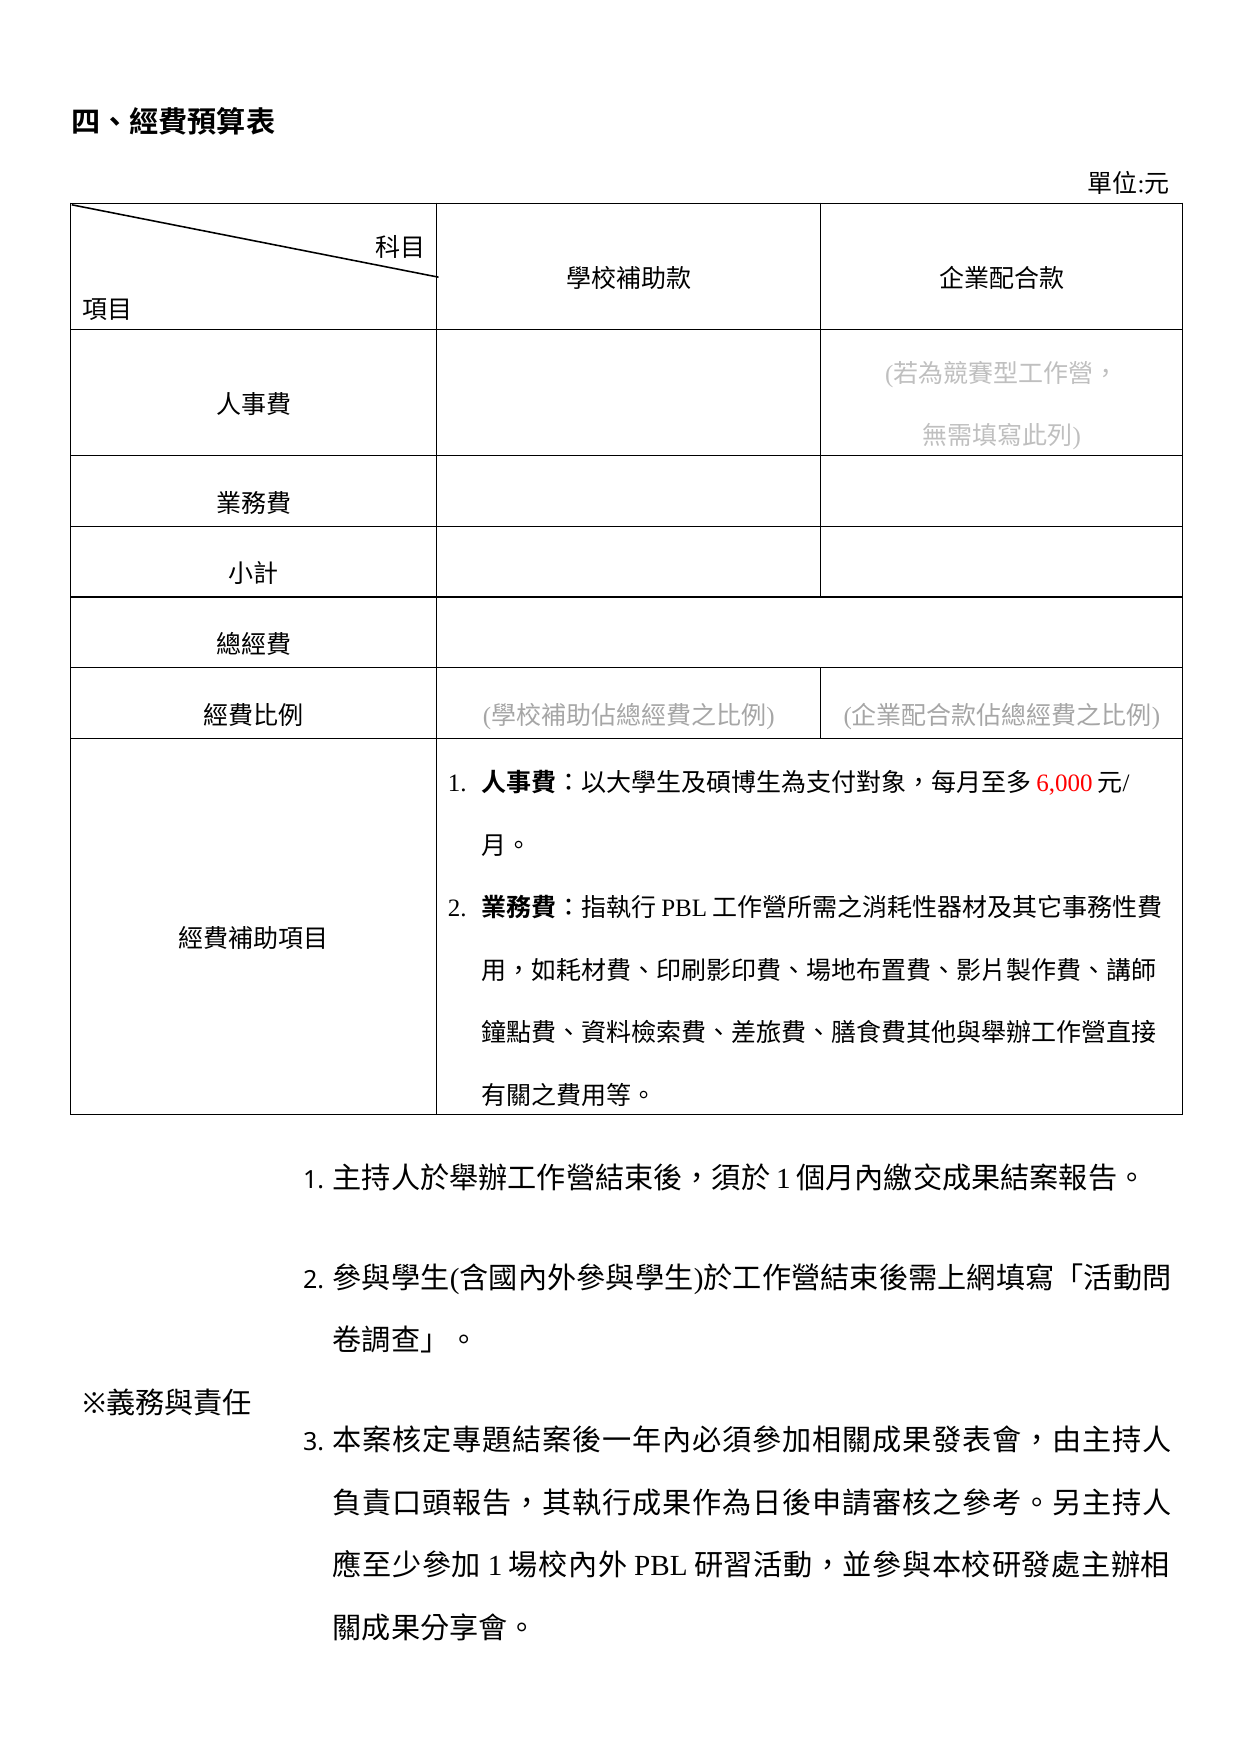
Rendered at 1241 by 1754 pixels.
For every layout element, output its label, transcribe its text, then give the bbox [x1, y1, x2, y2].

table_cell 人事費 [71, 330, 436, 455]
table_cell 總經費 [71, 598, 436, 667]
table_cell (學校補助佔總經費之比例) [437, 668, 820, 738]
text 單位:元 [71, 140, 1169, 203]
table_cell ※義務與責任 [71, 1115, 289, 1665]
table_cell [821, 527, 1182, 596]
table_header 科目 項目 [71, 206, 436, 329]
table_cell 經費比例 [71, 668, 436, 738]
table_cell 業務費 [71, 456, 436, 526]
table_cell [821, 456, 1182, 526]
table_cell [437, 456, 820, 526]
table_header 科目 項目 [77, 204, 436, 275]
table_cell [437, 598, 1182, 667]
table_cell 經費補助項目 [71, 739, 436, 1114]
table_cell (企業配合款佔總經費之比例) [821, 668, 1182, 738]
table_cell (若為競賽型工作營， 無需填寫此列) [821, 330, 1182, 455]
table_cell [437, 330, 820, 455]
table_cell [437, 527, 820, 596]
text 四、經費預算表 [71, 78, 1169, 140]
table_header 企業配合款 [821, 204, 1182, 329]
table_cell 主持人於舉辦工作營結束後，須於1個月內繳交成果結案報告。 參與學生(含國內外參與學生)於工作營結束後需上網填寫「活動問卷調查」。 本案核定專題結案後一年內必須參加相關成果發表會，由主持人負責口頭報告，其執行成果作為日後申請審核之參考。另主持人應至少參加1場校內外PBL研習活動，並參與本校研發處主辦相關成果分享會。 [289, 1115, 1183, 1665]
table_cell 人事費：以大學生及碩博生為支付對象，每月至多6,000元/月。 業務費：指執行PBL工作營所需之消耗性器材及其它事務性費用，如耗材費、印刷影印費、場地布置費、影片製作費、講師鐘點費、資料檢索費、差旅費、膳食費其他與舉辦工作營直接有關之費用等。 [437, 739, 1182, 1114]
table_header 學校補助款 [437, 204, 820, 329]
table_cell 小計 [71, 527, 436, 596]
